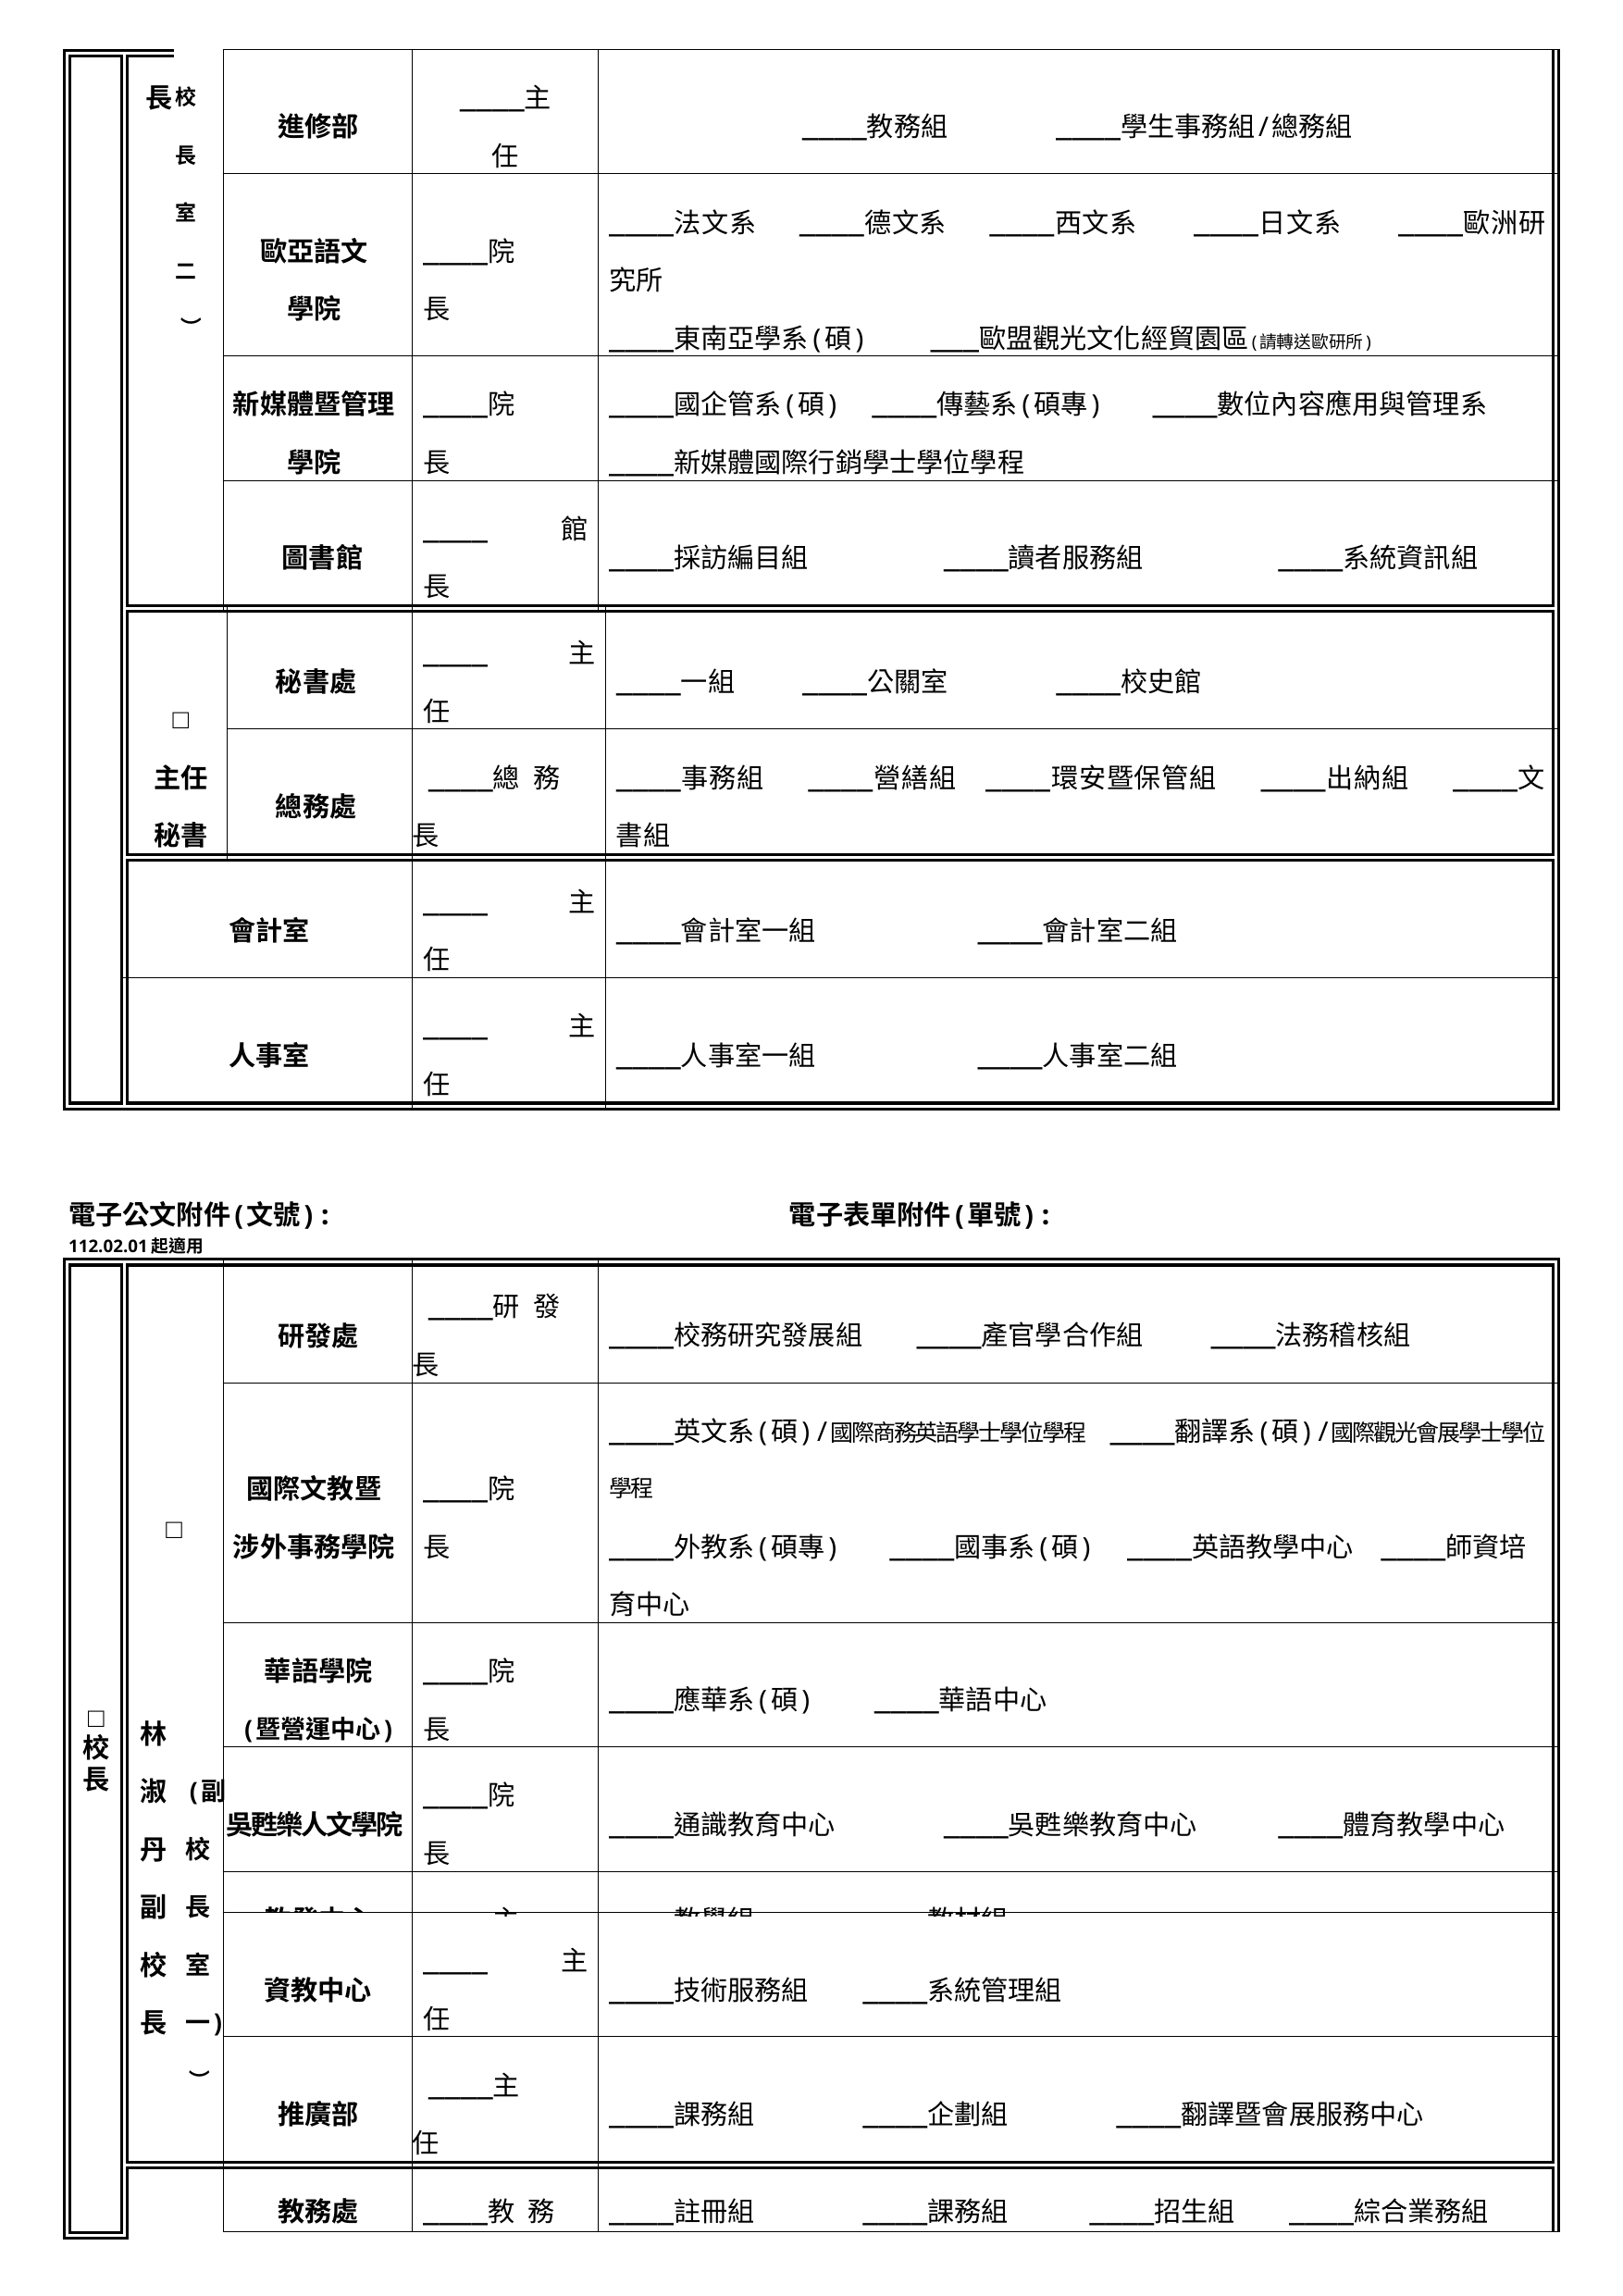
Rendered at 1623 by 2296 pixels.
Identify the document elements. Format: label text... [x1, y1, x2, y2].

table_cell □ [129, 1383, 223, 1622]
table_cell ____事務組 ____營繕組 ____環安暨保管組 ____出納組 ____文書組 [606, 729, 1552, 853]
table_cell [125, 853, 227, 977]
table_cell 長 [125, 52, 174, 604]
table_cell ____應華系(碩) ____華語中心 [599, 1623, 1552, 1746]
table_cell ____會計室一組 ____會計室二組 [606, 853, 1555, 977]
table_cell ____主 任 [413, 1913, 598, 2036]
table_cell 教發中心 [224, 1872, 412, 1912]
table_cell 華語學院 (暨營運中心) [224, 1623, 412, 1746]
table_cell 推廣部 [224, 2037, 412, 2161]
table_cell 校 長 室 二 （ [174, 49, 223, 604]
table_cell ____教務組 ____學生事務組/總務組 [599, 50, 1552, 173]
table_cell 進修部 [224, 50, 412, 173]
table_cell 總務處 [228, 729, 412, 853]
table_cell ____院 長 [413, 1623, 598, 1746]
table_cell ____主 任 [413, 2037, 598, 2161]
table_header ____研 發 長 [413, 1267, 598, 1382]
table_header ____校務研究發展組 ____產官學合作組 ____法務稽核組 [599, 1260, 1555, 1382]
table_cell ____一組 ____公關室 ____校史館 [606, 604, 1555, 728]
table_cell ____館 長 [413, 481, 598, 604]
table_cell ____教 務 [413, 2169, 598, 2231]
table_cell 教務處 [224, 2169, 412, 2231]
table_cell ____院 長 [413, 174, 598, 355]
table_cell ____主 任 [413, 862, 605, 977]
table_cell ____主 任 [413, 613, 605, 728]
table_header [68, 52, 124, 1101]
table_cell ____教學組 ____教材組 [599, 1872, 1552, 1912]
text 電子公文附件(文號): 電子表單附件(單號): 112.02.01起適用 [68, 1193, 1558, 1258]
table_cell 會計室 [129, 862, 412, 977]
table_cell ____院 長 [413, 1747, 598, 1871]
table_cell 歐亞語文 學院 [224, 174, 412, 355]
table_cell ____採訪編目組 ____讀者服務組 ____系統資訊組 [599, 481, 1552, 604]
table_cell 人事室 [129, 978, 412, 1101]
table_cell 林淑丹副校長 [129, 1622, 174, 2161]
table_header □校長 [68, 1260, 124, 2231]
table_cell ____人事室一組 ____人事室二組 [606, 978, 1552, 1101]
table_cell ____法文系 ____德文系 ____西文系 ____日文系 ____歐洲研究所 ____東南亞學系(碩) ___歐盟觀光文化經貿園區(請轉送歐研所) [599, 174, 1552, 355]
table_cell ____課務組 ____企劃組 ____翻譯暨會展服務中心 [599, 2037, 1552, 2161]
table_cell □ 主任 秘書 [125, 604, 223, 853]
table_cell 吳甦樂人文學院 [224, 1747, 412, 1871]
table_cell ____英文系(碩)/國際商務英語學士學位學程 ____翻譯系(碩)/國際觀光會展學士學位學程 ____外教系(碩專) ____國事系(碩) ____英語教學中心 ____師資培育中心 [599, 1384, 1552, 1622]
table_cell □ 主任 秘書 [129, 613, 227, 853]
table_cell ____院 長 [413, 356, 598, 479]
table_cell 秘書處 [228, 613, 412, 728]
table_cell ____註冊組 ____課務組 ____招生組 ____綜合業務組 [599, 2161, 1555, 2231]
table_header 研發處 [224, 1267, 412, 1382]
table_cell ____主 任 [413, 978, 605, 1101]
table_cell [125, 2161, 223, 2231]
table_cell ____院 長 [413, 1384, 598, 1622]
table_cell 資教中心 [224, 1913, 412, 2036]
table_cell ____主 任 [413, 1872, 598, 1912]
table_cell ____技術服務組 ____系統管理組 [599, 1913, 1552, 2036]
table_cell 圖書館 [224, 481, 412, 604]
table_cell 新媒體暨管理學院 [224, 356, 412, 479]
table_header [129, 1267, 223, 1382]
table_cell ____國企管系(碩) ____傳藝系(碩專) ____數位內容應用與管理系 ____新媒體國際行銷學士學位學程 [599, 356, 1552, 479]
table_header [125, 1260, 223, 1382]
table_cell ____主 任 [413, 50, 598, 173]
table_cell ____總 務 長 [413, 729, 605, 853]
table_cell 國際文教暨 涉外事務學院 [224, 1384, 412, 1622]
table_cell (副校長室一) （ [174, 1622, 223, 2161]
table_cell ____通識教育中心 ____吳甦樂教育中心 ____體育教學中心 [599, 1747, 1552, 1871]
